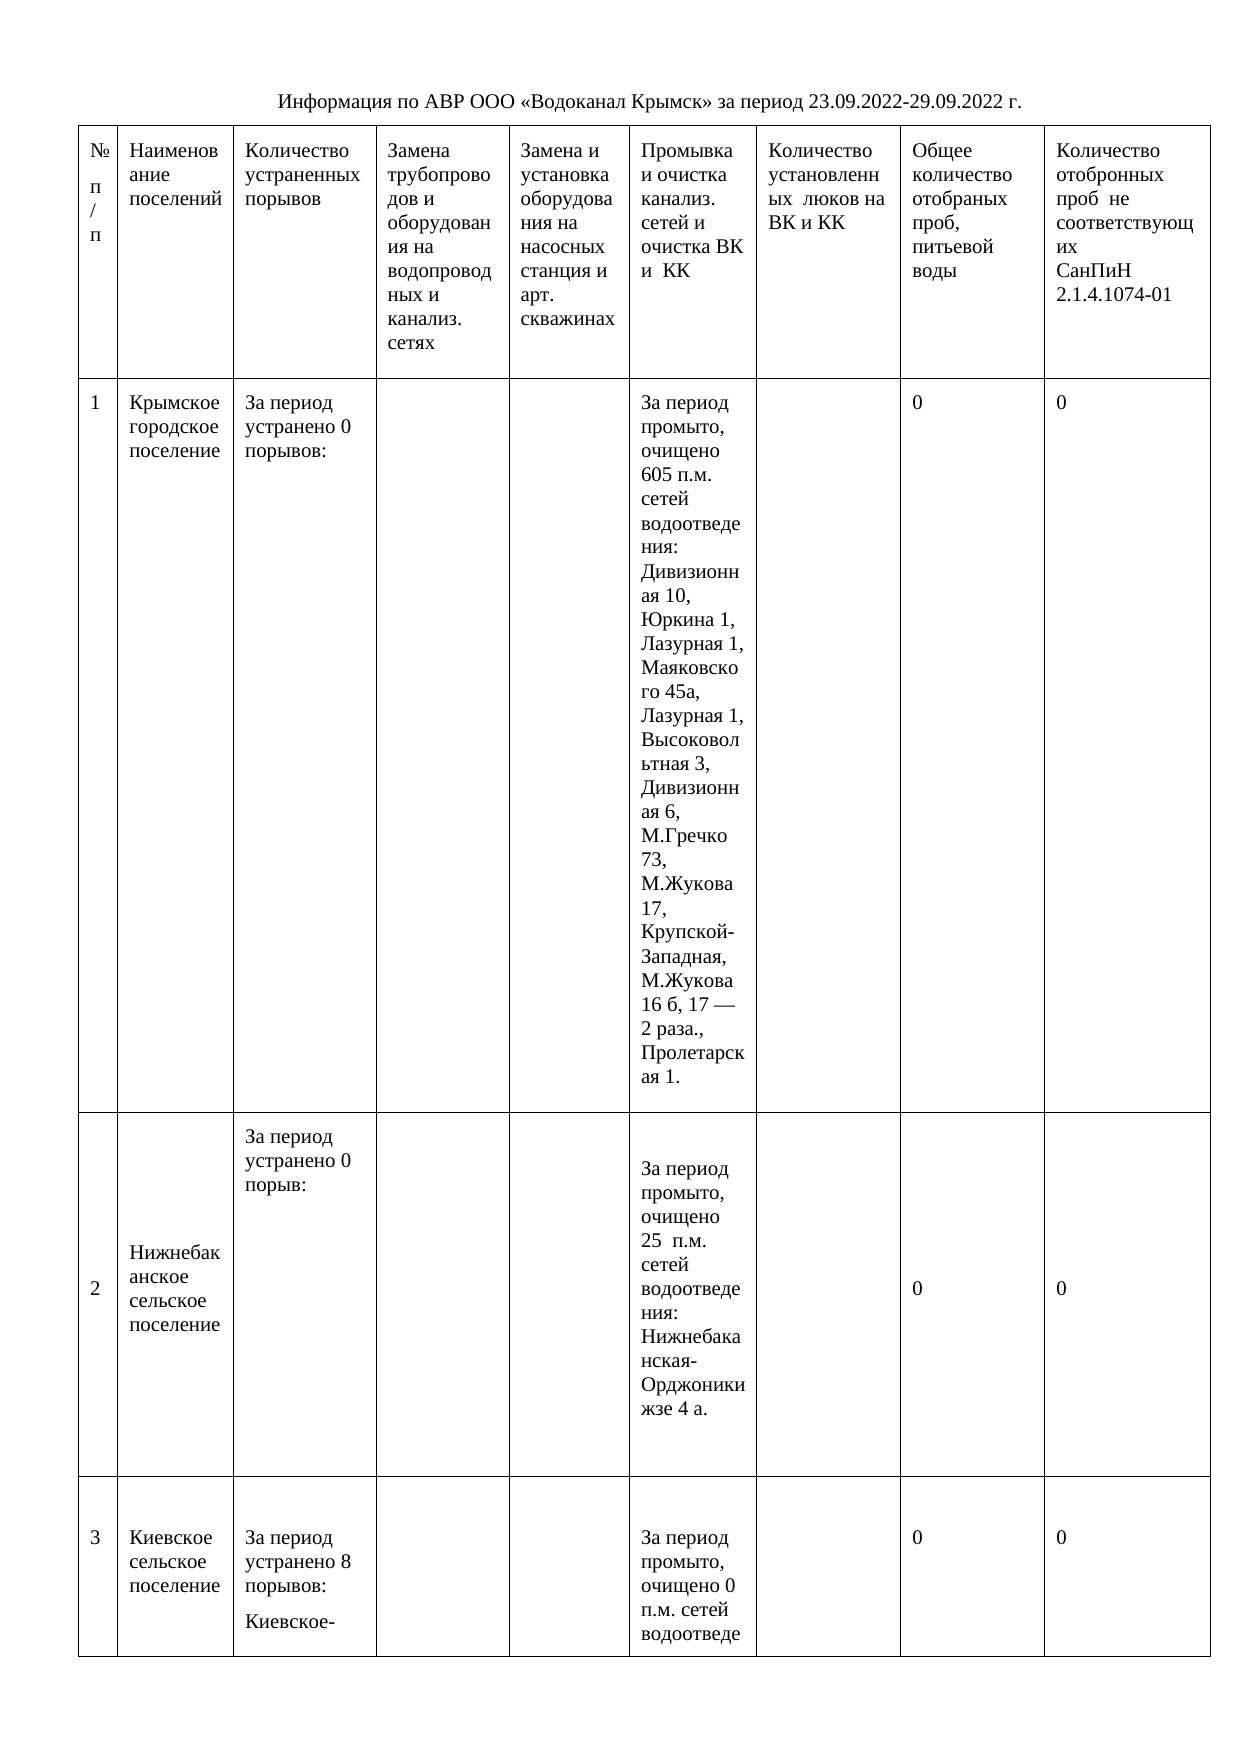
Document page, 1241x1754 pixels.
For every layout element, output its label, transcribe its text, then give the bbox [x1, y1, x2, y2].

table_cell Крымское городское поселение [118, 379, 233, 1112]
table_cell За период устранено 0 порывов: [234, 379, 376, 1112]
table_header Общее количество отобраных проб, питьевой воды [901, 126, 1044, 378]
table_cell 0 [901, 379, 1044, 1112]
table_cell [510, 1113, 629, 1476]
table_cell [757, 1113, 900, 1476]
table_cell [757, 379, 900, 1112]
table_cell 1 [79, 379, 117, 1112]
table_cell За период устранено 8 порывов: Киевское- [234, 1477, 376, 1656]
table_header Количество отобронных проб не соответствующих СанПиН 2.1.4.1074-01 [1045, 126, 1210, 378]
table_cell 2 [79, 1113, 117, 1476]
table_cell За период промыто, очищено 605 п.м. сетей водоотведения: Дивизионная 10, Юркина 1, Лазурная 1, Маяковского 45а, Лазурная 1, Высоковольтная 3, Дивизионная 6, М.Гречко 73, М.Жукова 17, Крупской-Западная, М.Жукова 16 б, 17 — 2 раза., Пролетарская 1. [630, 379, 756, 1112]
table_cell [377, 1113, 509, 1476]
table_cell За период устранено 0 порыв: [234, 1113, 376, 1476]
table_header Количество устраненных порывов [234, 126, 376, 378]
table_cell Киевское сельское поселение [118, 1477, 233, 1656]
table_cell 0 [1045, 1477, 1210, 1656]
table_cell За период промыто, очищено 25 п.м. сетей водоотведения: Нижнебаканская-Орджоникижзе 4 а. [630, 1113, 756, 1476]
table_cell 0 [901, 1477, 1044, 1656]
table_cell 0 [901, 1113, 1044, 1476]
table_cell [377, 1477, 509, 1656]
table_header Промывка и очистка канализ. сетей и очистка ВК и КК [630, 126, 756, 378]
table_cell За период промыто, очищено 0 п.м. сетей водоотведе [630, 1477, 756, 1656]
table_cell Нижнебаканское сельское поселение [118, 1113, 233, 1476]
table_cell [510, 379, 629, 1112]
table_cell 0 [1045, 379, 1210, 1112]
text Информация по АВР ООО «Водоканал Крымск» за период 23.09.2022-29.09.2022 г. [89, 89, 1211, 113]
table_cell [377, 379, 509, 1112]
table_header Замена и установка оборудования на насосных станция и арт. скважинах [510, 126, 629, 378]
table_cell 3 [79, 1477, 117, 1656]
table_header Наименование поселений [118, 126, 233, 378]
table_header Замена трубопроводов и оборудования на водопроводных и канализ. сетях [377, 126, 509, 378]
table_cell [757, 1477, 900, 1656]
table_header Количество установленных люков на ВК и КК [757, 126, 900, 378]
table_cell [510, 1477, 629, 1656]
table_header № п/п [79, 126, 117, 378]
table_cell 0 [1045, 1113, 1210, 1476]
